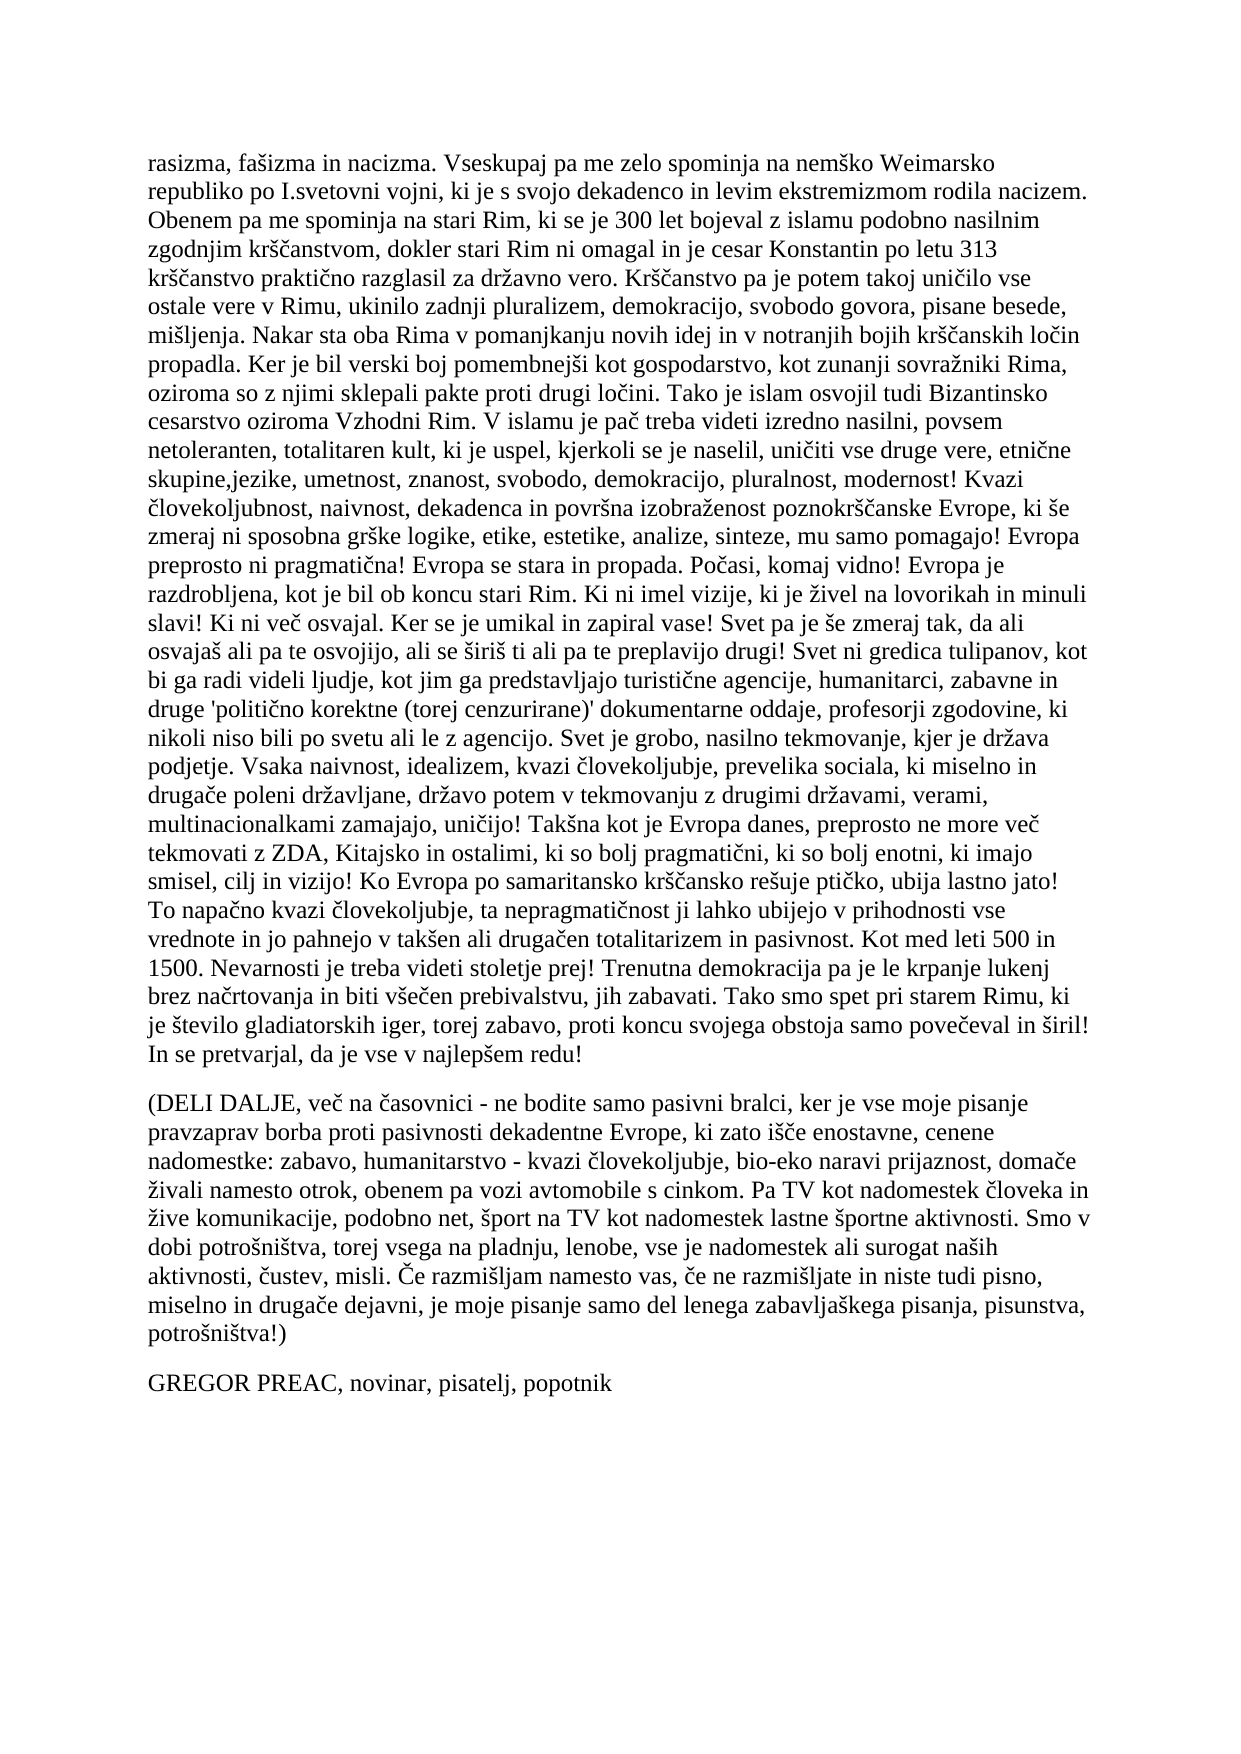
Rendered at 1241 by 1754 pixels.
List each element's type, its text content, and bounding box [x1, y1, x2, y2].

text rasizma, fašizma in nacizma. Vseskupaj pa me zelo spominja na nemško Weimarsko republiko po I.svetovni vojni, ki je s svojo dekadenco in levim ekstremizmom rodila nacizem. Obenem pa me spominja na stari Rim, ki se je 300 let bojeval z islamu podobno nasilnim zgodnjim krščanstvom, dokler stari Rim ni omagal in je cesar Konstantin po letu 313 krščanstvo praktično razglasil za državno vero. Krščanstvo pa je potem takoj uničilo vse ostale vere v Rimu, ukinilo zadnji pluralizem, demokracijo, svobodo govora, pisane besede, mišljenja. Nakar sta oba Rima v pomanjkanju novih idej in v notranjih bojih krščanskih ločin propadla. Ker je bil verski boj pomembnejši kot gospodarstvo, kot zunanji sovražniki Rima, oziroma so z njimi sklepali pakte proti drugi ločini. Tako je islam osvojil tudi Bizantinsko cesarstvo oziroma Vzhodni Rim. V islamu je pač treba videti izredno nasilni, povsem netoleranten, totalitaren kult, ki je uspel, kjerkoli se je naselil, uničiti vse druge vere, etnične skupine,jezike, umetnost, znanost, svobodo, demokracijo, pluralnost, modernost! Kvazi človekoljubnost, naivnost, dekadenca in površna izobraženost poznokrščanske Evrope, ki še zmeraj ni sposobna grške logike, etike, estetike, analize, sinteze, mu samo pomagajo! Evropa preprosto ni pragmatična! Evropa se stara in propada. Počasi, komaj vidno! Evropa je razdrobljena, kot je bil ob koncu stari Rim. Ki ni imel vizije, ki je živel na lovorikah in minuli slavi! Ki ni več osvajal. Ker se je umikal in zapiral vase! Svet pa je še zmeraj tak, da ali osvajaš ali pa te osvojijo, ali se širiš ti ali pa te preplavijo drugi! Svet ni gredica tulipanov, kot bi ga radi videli ljudje, kot jim ga predstavljajo turistične agencije, humanitarci, zabavne in druge 'politično korektne (torej cenzurirane)' dokumentarne oddaje, profesorji zgodovine, ki nikoli niso bili po svetu ali le z agencijo. Svet je grobo, nasilno tekmovanje, kjer je država podjetje. Vsaka naivnost, idealizem, kvazi človekoljubje, prevelika sociala, ki miselno in drugače poleni državljane, državo potem v tekmovanju z drugimi državami, verami, multinacionalkami zamajajo, uničijo! Takšna kot je Evropa danes, preprosto ne more več tekmovati z ZDA, Kitajsko in ostalimi, ki so bolj pragmatični, ki so bolj enotni, ki imajo smisel, cilj in vizijo! Ko Evropa po samaritansko krščansko rešuje ptičko, ubija lastno jato! To napačno kvazi človekoljubje, ta nepragmatičnost ji lahko ubijejo v prihodnosti vse vrednote in jo pahnejo v takšen ali drugačen totalitarizem in pasivnost. Kot med leti 500 in 1500. Nevarnosti je treba videti stoletje prej! Trenutna demokracija pa je le krpanje lukenj brez načrtovanja in biti všečen prebivalstvu, jih zabavati. Tako smo spet pri starem Rimu, ki je število gladiatorskih iger, torej zabavo, proti koncu svojega obstoja samo povečeval in širil! In se pretvarjal, da je vse v najlepšem redu! [148, 148, 1093, 1068]
text GREGOR PREAC, novinar, pisatelj, popotnik [148, 1368, 1093, 1397]
text (DELI DALJE, več na časovnici - ne bodite samo pasivni bralci, ker je vse moje pisanje pravzaprav borba proti pasivnosti dekadentne Evrope, ki zato išče enostavne, cenene nadomestke: zabavo, humanitarstvo - kvazi človekoljubje, bio-eko naravi prijaznost, domače živali namesto otrok, obenem pa vozi avtomobile s cinkom. Pa TV kot nadomestek človeka in žive komunikacije, podobno net, šport na TV kot nadomestek lastne športne aktivnosti. Smo v dobi potrošništva, torej vsega na pladnju, lenobe, vse je nadomestek ali surogat naših aktivnosti, čustev, misli. Če razmišljam namesto vas, če ne razmišljate in niste tudi pisno, miselno in drugače dejavni, je moje pisanje samo del lenega zabavljaškega pisanja, pisunstva, potrošništva!) [148, 1088, 1093, 1347]
